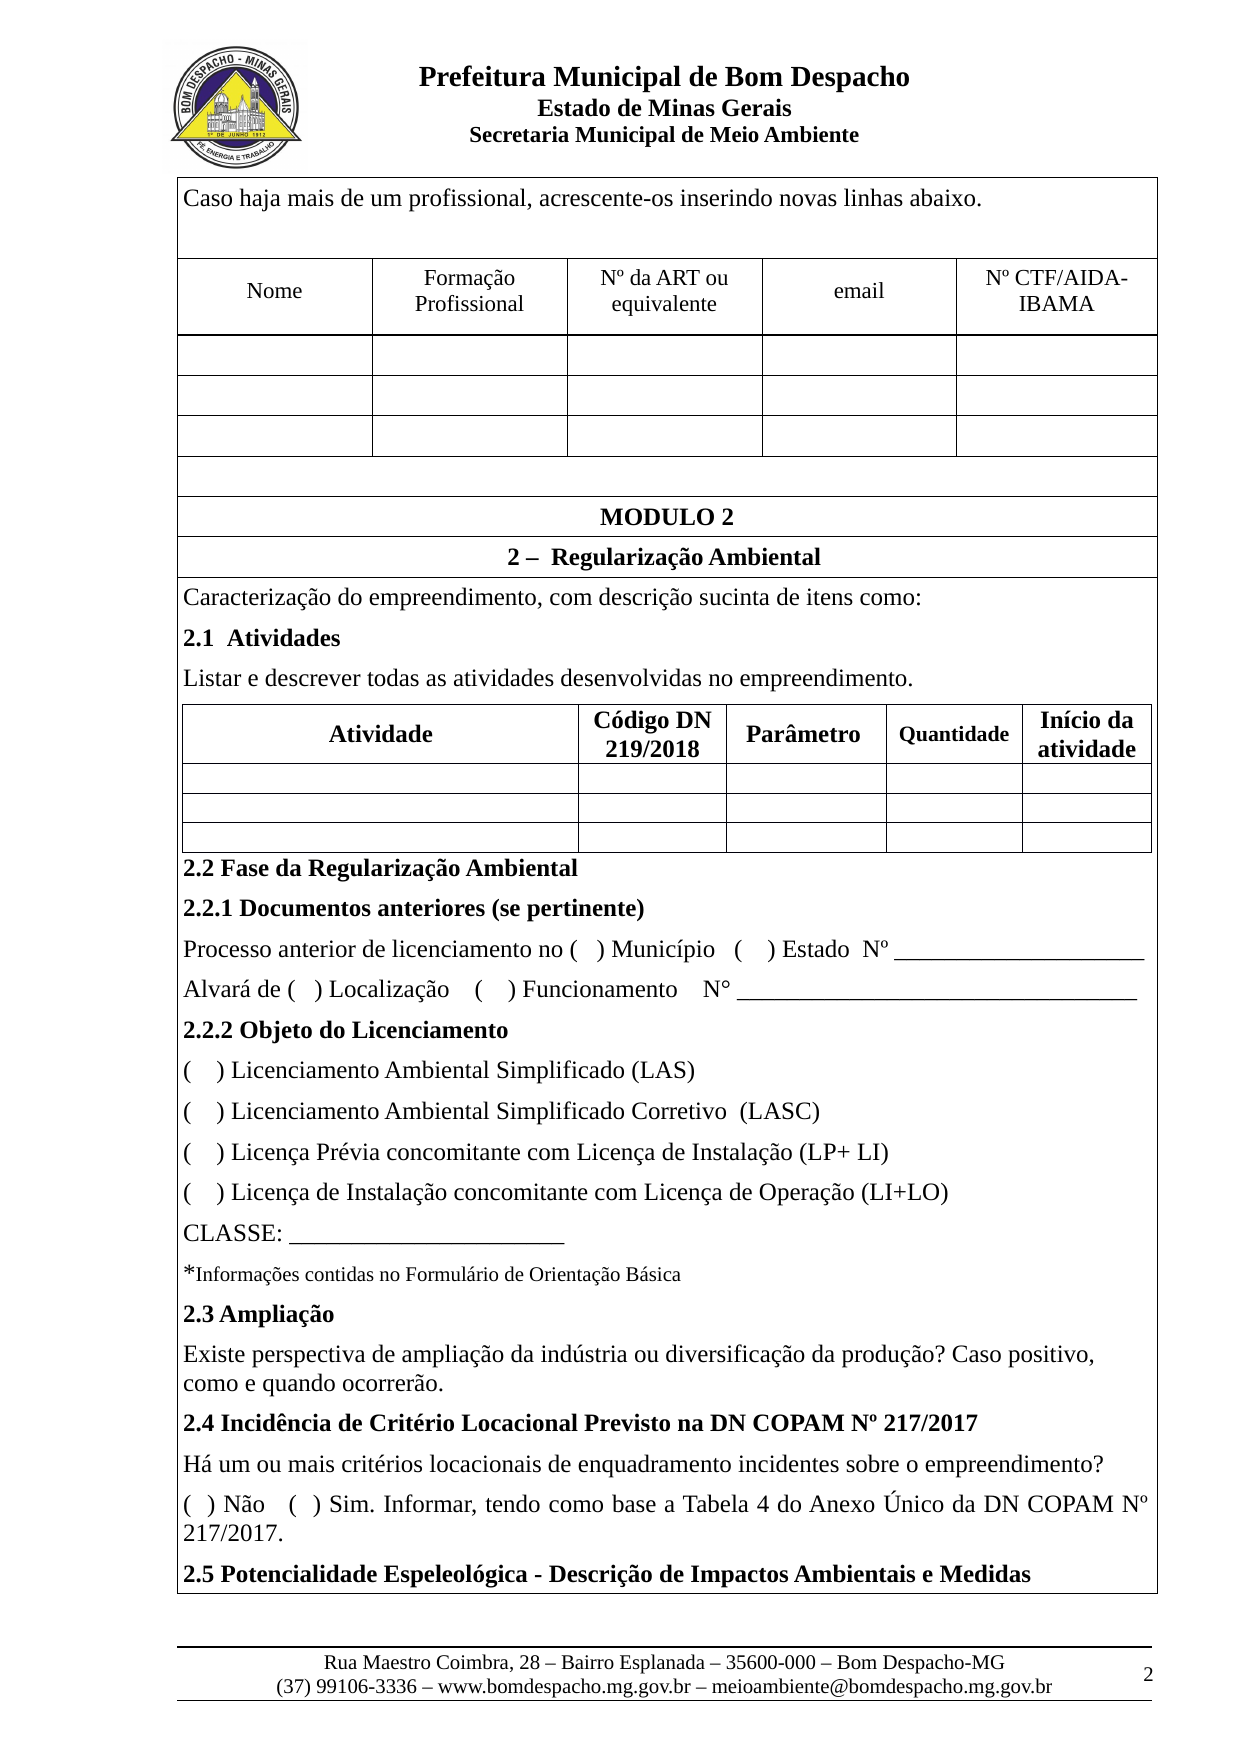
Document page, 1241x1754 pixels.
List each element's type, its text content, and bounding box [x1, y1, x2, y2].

table_cell [178, 457, 1157, 496]
table_cell [1023, 764, 1151, 792]
table_cell [178, 376, 372, 415]
table_cell [579, 764, 726, 792]
table_cell [887, 764, 1022, 792]
table_cell [957, 416, 1157, 456]
table_cell [957, 376, 1157, 415]
table_cell [373, 376, 567, 415]
table_cell [579, 794, 726, 822]
table_header Quantidade [887, 705, 1022, 763]
table_header Atividade [183, 705, 578, 763]
table_header Início da atividade [1023, 705, 1151, 763]
table_cell [727, 764, 886, 792]
table_cell [373, 416, 567, 456]
table_cell Nº CTF/AIDA-IBAMA [957, 259, 1157, 334]
table_cell [183, 823, 578, 852]
table_cell [763, 416, 956, 456]
table_cell Nº da ART ou equivalente [568, 259, 762, 334]
table_cell Formação Profissional [373, 259, 567, 334]
table_header Parâmetro [727, 705, 886, 763]
table_cell 2 – Regularização Ambiental [178, 537, 1157, 577]
table_cell [568, 336, 762, 375]
table_cell [1023, 794, 1151, 822]
table_cell [727, 823, 886, 852]
table_header Código DN 219/2018 [579, 705, 726, 763]
table_cell MODULO 2 [178, 497, 1157, 536]
table_cell [1023, 823, 1151, 852]
table_cell [568, 376, 762, 415]
table_cell [763, 376, 956, 415]
table_cell Nome [178, 259, 372, 334]
picture [162, 39, 308, 174]
table_cell email [763, 259, 956, 334]
table_cell [373, 336, 567, 375]
table_cell Caso haja mais de um profissional, acrescente-os inserindo novas linhas abaixo. [178, 178, 1157, 258]
table_cell [183, 764, 578, 792]
table_cell [887, 794, 1022, 822]
table_cell Caracterização do empreendimento, com descrição sucinta de itens como: 2.1 Atividades Listar e descrever todas as atividades desenvolvidas no empreendimento. 2.2 Fase da Regularização Ambiental 2.2.1 Documentos anteriores (se pertinente) Processo anterior de licenciamento no ( ) Município ( ) Estado Nº ____________________ Alvará de ( ) Localização ( ) Funcionamento N° ________________________________ 2.2.2 Objeto do Licenciamento ( ) Licenciamento Ambiental Simplificado (LAS) ( ) Licenciamento Ambiental Simplificado Corretivo (LASC) ( ) Licença Prévia concomitante com Licença de Instalação (LP+ LI) ( ) Licença de Instalação concomitante com Licença de Operação (LI+LO) CLASSE: ______________________ *Informações contidas no Formulário de Orientação Básica 2.3 Ampliação Existe perspectiva de ampliação da indústria ou diversificação da produção? Caso positivo, como e quando ocorrerão. 2.4 Incidência de Critério Locacional Previsto na DN COPAM Nº 217/2017 Há um ou mais critérios locacionais de enquadramento incidentes sobre o empreendimento? ( ) Não ( ) Sim. Informar, tendo como base a Tabela 4 do Anexo Único da DN COPAM Nº 217/2017. 2.5 Potencialidade Espeleológica - Descrição de Impactos Ambientais e Medidas [178, 578, 1157, 1593]
table_cell [178, 336, 372, 375]
table_cell [763, 336, 956, 375]
table_cell [887, 823, 1022, 852]
table_cell [579, 823, 726, 852]
table_cell [183, 794, 578, 822]
table_cell [727, 794, 886, 822]
table_cell [178, 416, 372, 456]
table_cell [568, 416, 762, 456]
table_cell [957, 336, 1157, 375]
